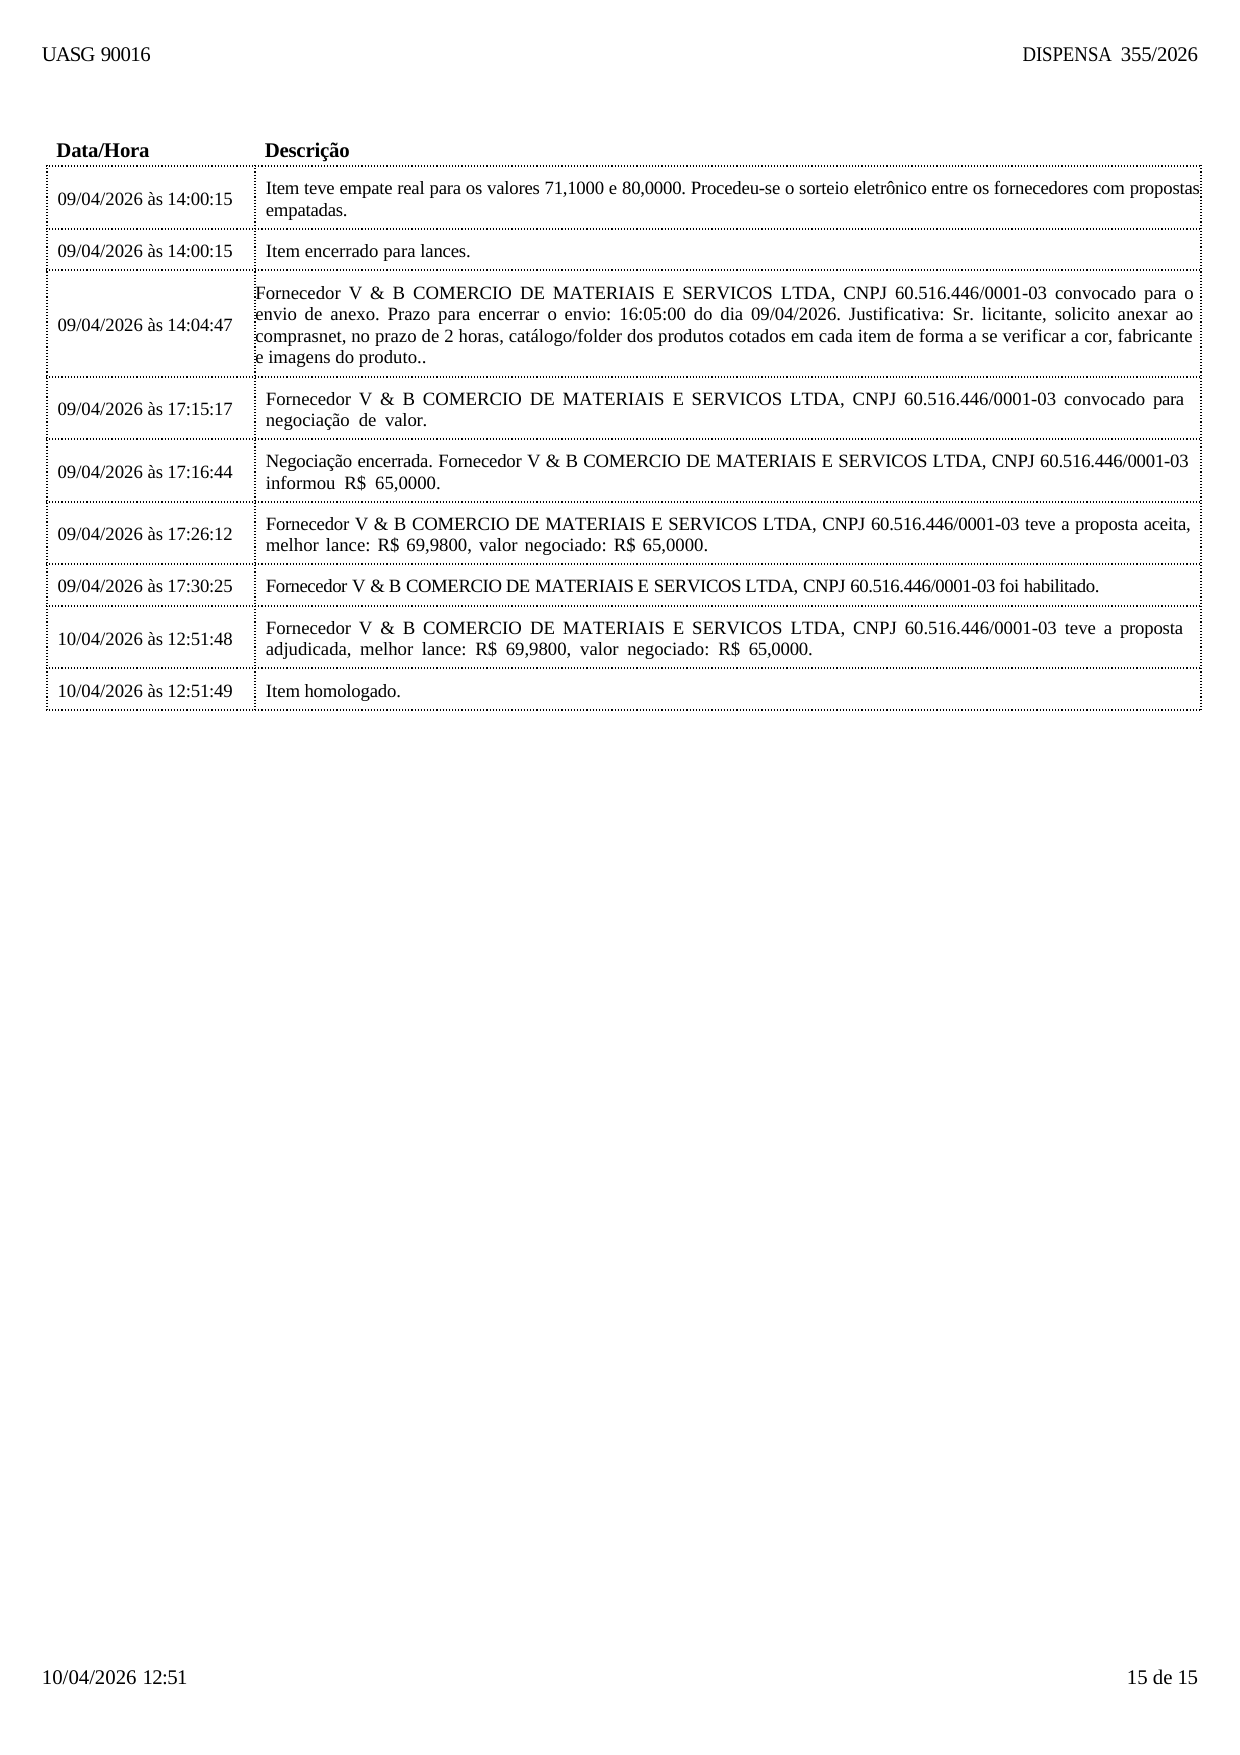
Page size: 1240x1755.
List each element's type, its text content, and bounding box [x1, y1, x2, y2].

table_cell Fornecedor V & B COMERCIO DE MATERIAIS E SERVICOS LTDA, CNPJ 60.516.446/0001-03 convocado para negociação de valor. [255, 376, 1201, 438]
table_cell 09/04/2026 às 14:00:15 [47, 228, 255, 269]
table_header 09/04/2026 às 14:00:15 [47, 165, 255, 228]
table_cell 10/04/2026 às 12:51:49 [47, 667, 255, 709]
subtitle Data/Hora Descrição [56, 138, 1210, 162]
table_cell Fornecedor V & B COMERCIO DE MATERIAIS E SERVICOS LTDA, CNPJ 60.516.446/0001-03 teve a proposta aceita, melhor lance: R$ 69,9800, valor negociado: R$ 65,0000. [255, 501, 1201, 563]
table_cell Negociação encerrada. Fornecedor V & B COMERCIO DE MATERIAIS E SERVICOS LTDA, CNPJ 60.516.446/0001-03 informou R$ 65,0000. [255, 438, 1201, 501]
table_cell 09/04/2026 às 17:30:25 [47, 563, 255, 605]
table_cell 09/04/2026 às 17:15:17 [47, 376, 255, 438]
table_cell Item homologado. [255, 667, 1201, 709]
table_cell Fornecedor V & B COMERCIO DE MATERIAIS E SERVICOS LTDA, CNPJ 60.516.446/0001-03 foi habilitado. [255, 563, 1201, 605]
table_cell Fornecedor V & B COMERCIO DE MATERIAIS E SERVICOS LTDA, CNPJ 60.516.446/0001-03 teve a proposta adjudicada, melhor lance: R$ 69,9800, valor negociado: R$ 65,0000. [255, 605, 1201, 667]
table_cell 09/04/2026 às 17:26:12 [47, 501, 255, 563]
table_cell 09/04/2026 às 17:16:44 [47, 438, 255, 501]
table_cell Item encerrado para lances. [255, 228, 1201, 269]
table_header Item teve empate real para os valores 71,1000 e 80,0000. Procedeu-se o sorteio eletrônico entre os fornecedores com propostas empatadas. [255, 165, 1201, 228]
table_cell Fornecedor V & B COMERCIO DE MATERIAIS E SERVICOS LTDA, CNPJ 60.516.446/0001-03 convocado para o envio de anexo. Prazo para encerrar o envio: 16:05:00 do dia 09/04/2026. Justificativa: Sr. licitante, solicito anexar ao comprasnet, no prazo de 2 horas, catálogo/folder dos produtos cotados em cada item de forma a se verificar a cor, fabricante e imagens do produto.. [255, 269, 1201, 376]
table_cell 10/04/2026 às 12:51:48 [47, 605, 255, 667]
table_cell 09/04/2026 às 14:04:47 [47, 269, 255, 376]
